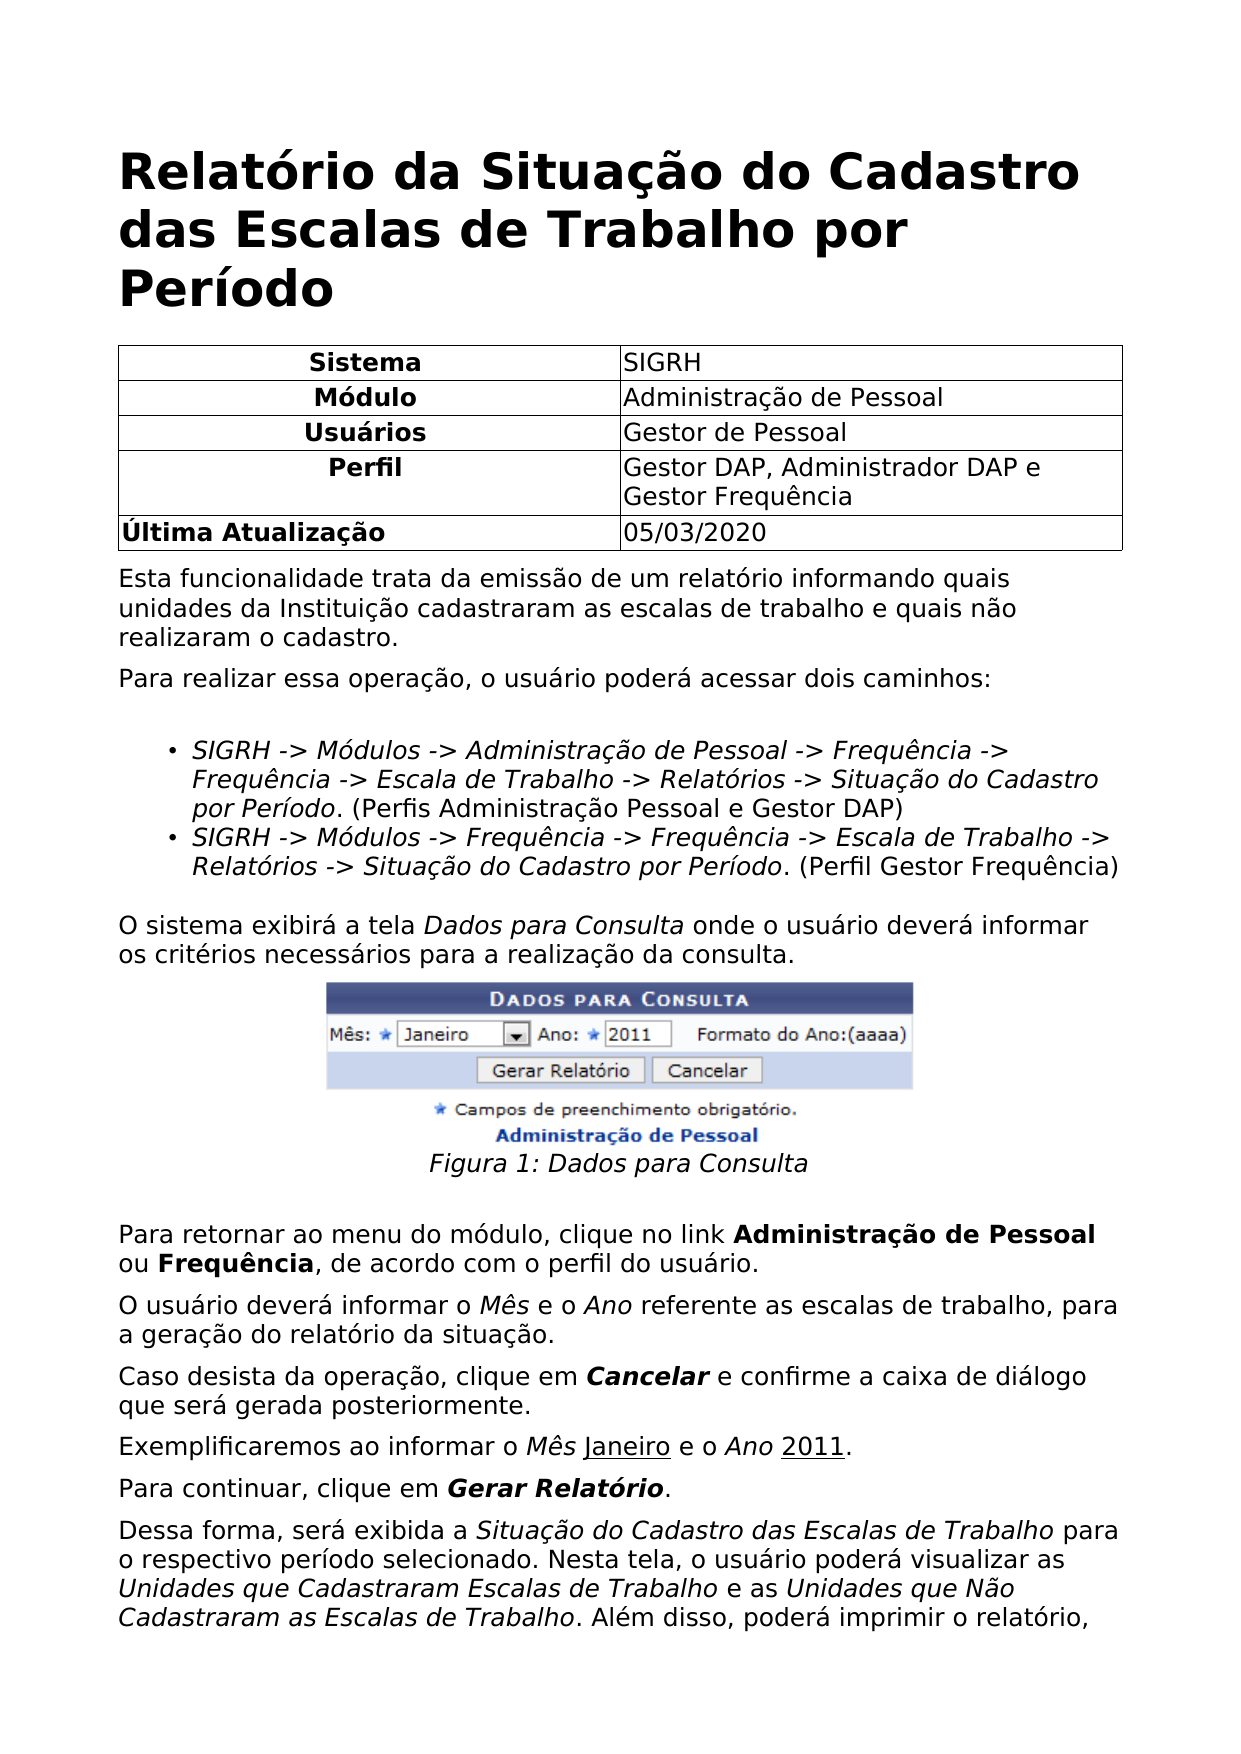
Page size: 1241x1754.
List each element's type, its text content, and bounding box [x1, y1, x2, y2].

table_cell 05/03/2020 [621, 516, 1122, 550]
table_cell Última Atualização [119, 516, 620, 550]
table_cell Módulo [119, 381, 620, 415]
picture [325, 982, 915, 1150]
text Para realizar essa operação, o usuário poderá acessar dois caminhos: [118, 665, 1122, 694]
list SIGRH -> Módulos -> Frequência -> Frequência -> Escala de Trabalho -> Relatórios -> Situação do Cadastro por Período. (Perfil Gestor Frequência) [177, 823, 1122, 882]
table_cell Gestor DAP, Administrador DAP e Gestor Frequência [621, 451, 1122, 515]
text Para retornar ao menu do módulo, clique no link Administração de Pessoal ou Frequência, de acordo com o perfil do usuário. [118, 1220, 1122, 1278]
text Para continuar, clique em Gerar Relatório. [118, 1474, 1122, 1503]
text O usuário deverá informar o Mês e o Ano referente as escalas de trabalho, para a geração do relatório da situação. [118, 1291, 1122, 1349]
table_cell Usuários [119, 416, 620, 450]
table_cell Perfil [119, 451, 620, 515]
text Caso desista da operação, clique em Cancelar e confirme a caixa de diálogo que será gerada posteriormente. [118, 1362, 1122, 1420]
list SIGRH -> Módulos -> Administração de Pessoal -> Frequência -> Frequência -> Escala de Trabalho -> Relatórios -> Situação do Cadastro por Período. (Perfis Administração Pessoal e Gestor DAP) [177, 736, 1122, 823]
text Esta funcionalidade trata da emissão de um relatório informando quais unidades da Instituição cadastraram as escalas de trabalho e quais não realizaram o cadastro. [118, 565, 1122, 652]
table_cell Administração de Pessoal [621, 381, 1122, 415]
table_header Sistema [119, 346, 620, 380]
subtitle Relatório da Situação do Cadastro das Escalas de Trabalho por Período [118, 143, 1122, 318]
text O sistema exibirá a tela Dados para Consulta onde o usuário deverá informar os critérios necessários para a realização da consulta. [118, 911, 1122, 969]
text Figura 1: Dados para Consulta [326, 1150, 915, 1178]
table_cell Gestor de Pessoal [621, 416, 1122, 450]
text Dessa forma, será exibida a Situação do Cadastro das Escalas de Trabalho para o respectivo período selecionado. Nesta tela, o usuário poderá visualizar as Unidades que Cadastraram Escalas de Trabalho e as Unidades que Não Cadastraram as Escalas de Trabalho. Além disso, poderá imprimir o relatório, [118, 1516, 1122, 1632]
table_header SIGRH [621, 346, 1122, 380]
text Exemplificaremos ao informar o Mês Janeiro e o Ano 2011. [118, 1432, 1122, 1462]
